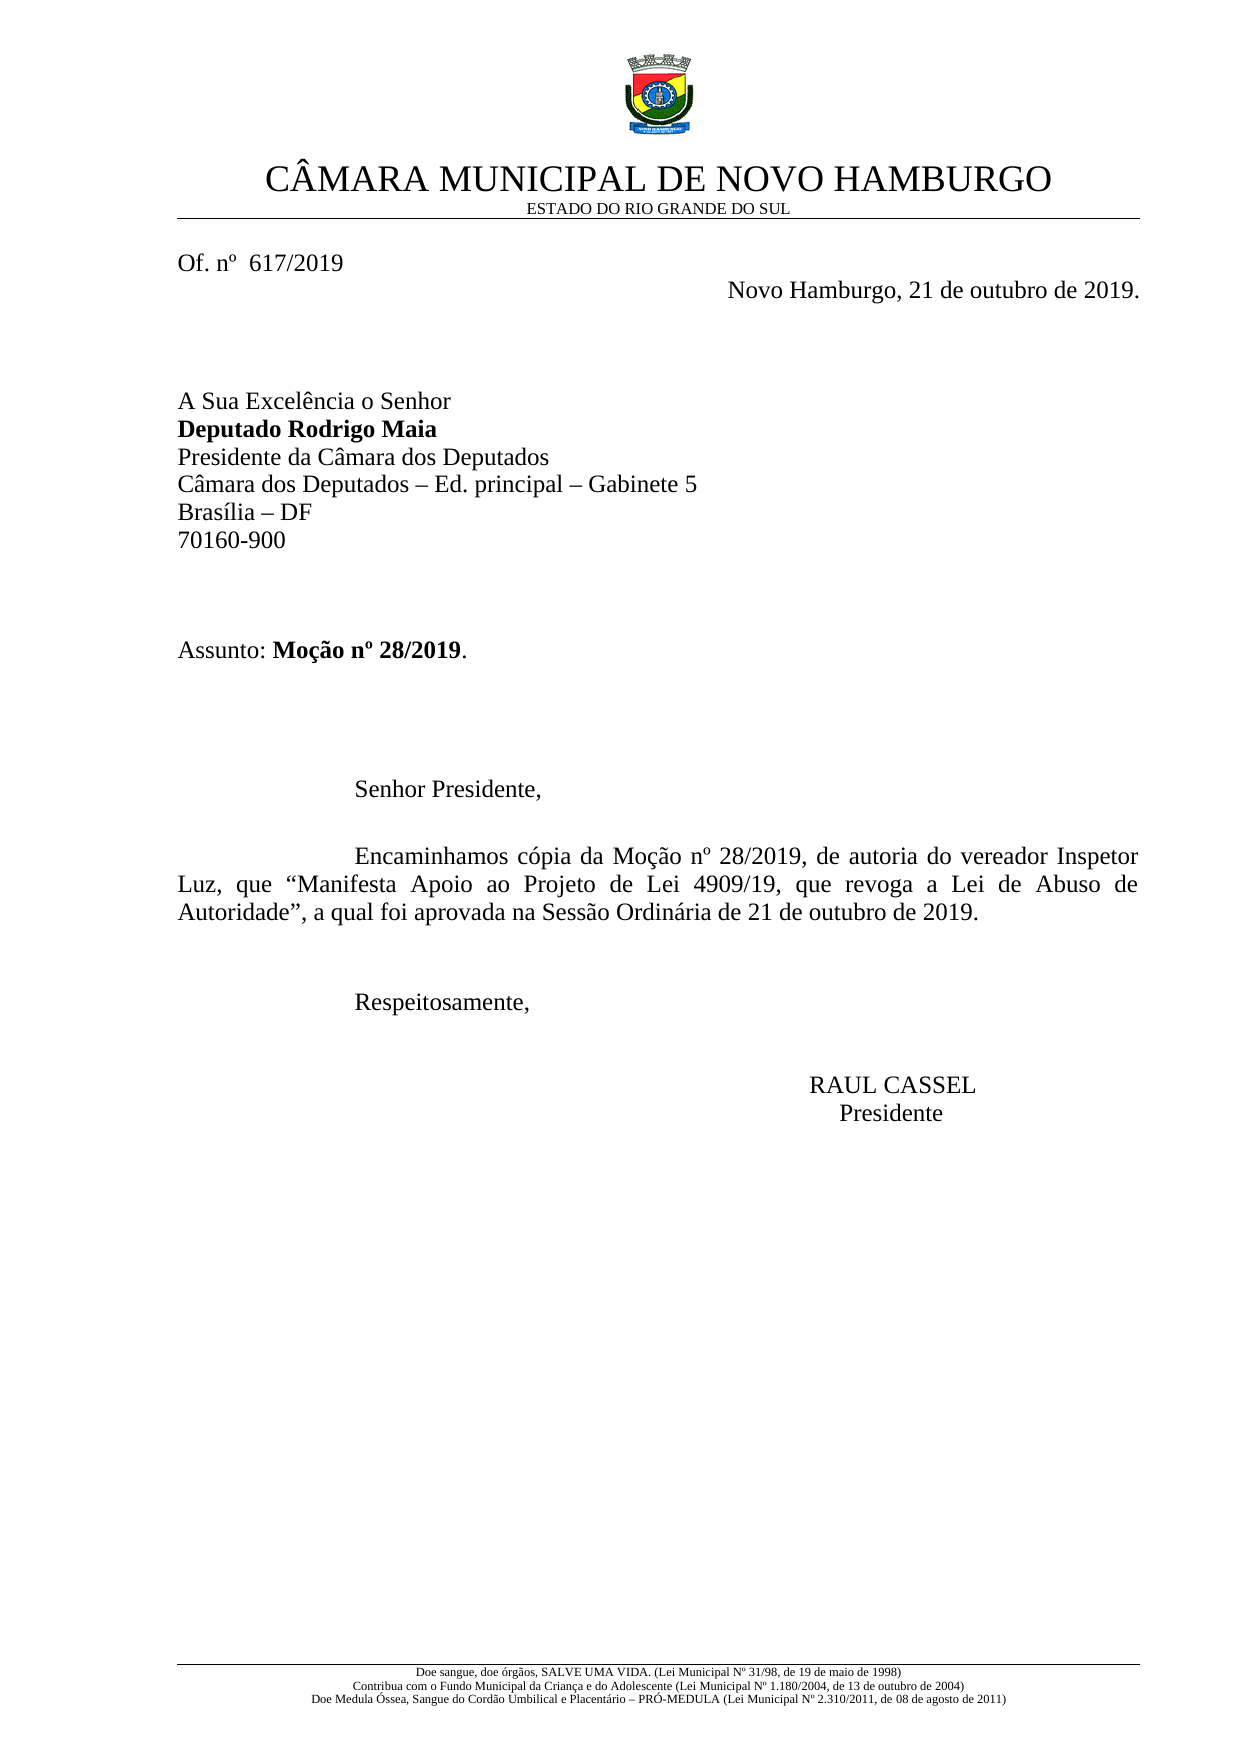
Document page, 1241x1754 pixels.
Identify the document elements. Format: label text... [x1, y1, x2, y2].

text Câmara dos Deputados – Ed. principal – Gabinete 5 [177, 470, 1140, 498]
text Of. nº 617/2019 [177, 249, 1140, 276]
text Encaminhamos cópia da Moção nº 28/2019, de autoria do vereador Inspetor Luz, que “Manifesta Apoio ao Projeto de Lei 4909/19, que revoga a Lei de Abuso de Autoridade”, a qual foi aprovada na Sessão Ordinária de 21 de outubro de 2019. [177, 842, 1140, 925]
text A Sua Excelência o Senhor [177, 387, 1140, 415]
text RAUL CASSEL [470, 1072, 1140, 1099]
text Presidente [470, 1099, 1140, 1127]
picture [619, 47, 698, 138]
text Assunto: Moção nº 28/2019. [177, 637, 1140, 664]
text Respeitosamente, [177, 988, 1140, 1016]
text Novo Hamburgo, 21 de outubro de 2019. [177, 276, 1140, 304]
text 70160-900 [177, 526, 1140, 553]
text Deputado Rodrigo Maia [177, 415, 1140, 443]
text Presidente da Câmara dos Deputados [177, 443, 1140, 470]
text Senhor Presidente, [177, 775, 1140, 803]
text Brasília – DF [177, 498, 1140, 526]
